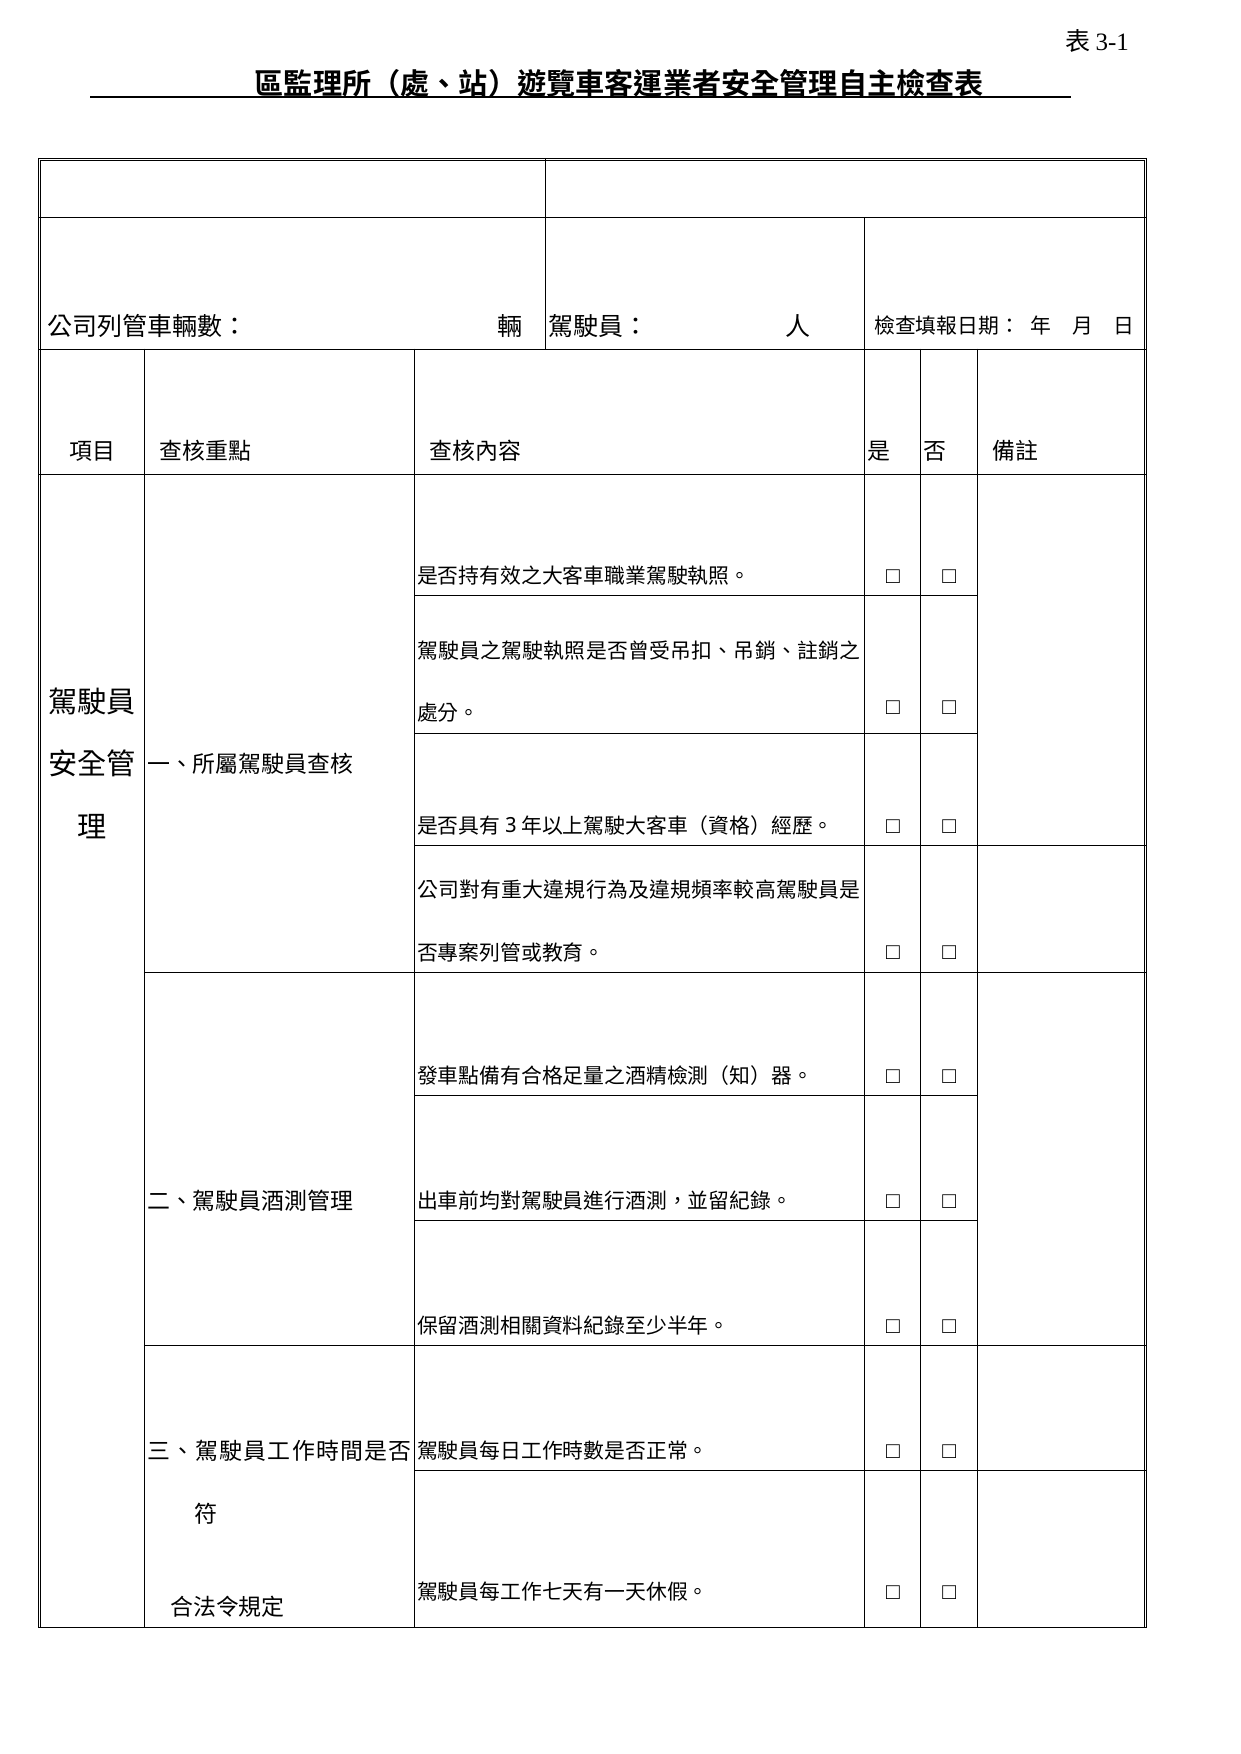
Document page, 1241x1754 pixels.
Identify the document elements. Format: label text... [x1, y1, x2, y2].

table_cell [978, 1346, 1144, 1470]
table_cell 公司列管車輛數： 輛 [41, 218, 545, 348]
table_cell □ [865, 1471, 920, 1627]
table_cell [978, 973, 1144, 1345]
table_cell 項目 [41, 350, 144, 473]
table_cell □ [865, 1221, 920, 1345]
table_cell 駕駛員每工作七天有一天休假。 [415, 1471, 864, 1627]
table_cell □ [921, 1096, 977, 1220]
table_cell 否 [921, 350, 977, 473]
table_cell 查核內容 [415, 350, 864, 473]
table_cell 是否具有3年以上駕駛大客車（資格）經歷。 [415, 734, 864, 845]
table_cell □ [865, 475, 920, 595]
table_cell 公司對有重大違規行為及違規頻率較高駕駛員是否專案列管或教育。 [415, 846, 864, 972]
table_header 公司名稱： （印鑑） [41, 161, 545, 217]
table_cell □ [921, 734, 977, 845]
table_cell 是否持有效之大客車職業駕駛執照。 [415, 475, 864, 595]
table_cell □ [921, 1221, 977, 1345]
table_cell 保留酒測相關資料紀錄至少半年。 [415, 1221, 864, 1345]
table_cell □ [921, 973, 977, 1095]
table_cell 駕駛員： 人 [546, 218, 864, 348]
table_cell [978, 846, 1144, 972]
table_cell □ [865, 846, 920, 972]
table_cell 二、駕駛員酒測管理 [145, 973, 414, 1345]
table_cell 是 [865, 350, 920, 473]
table_cell 備註 [978, 350, 1144, 473]
table_cell 駕駛員之駕駛執照是否曾受吊扣、吊銷、註銷之處分。 [415, 596, 864, 733]
table_cell 出車前均對駕駛員進行酒測，並留紀錄。 [415, 1096, 864, 1220]
table_header 負責人： （印鑑） [546, 161, 1144, 217]
table_cell □ [921, 475, 977, 595]
table_cell [978, 1471, 1144, 1627]
table_cell □ [865, 1346, 920, 1470]
text 表 3-1 [1065, 22, 1147, 58]
table_cell 查核重點 [145, 350, 414, 473]
table_cell □ [921, 596, 977, 733]
table_cell 發車點備有合格足量之酒精檢測（知）器。 [415, 973, 864, 1095]
table_cell □ [865, 734, 920, 845]
table_cell [978, 475, 1144, 845]
table_cell □ [865, 1096, 920, 1220]
table_cell □ [921, 846, 977, 972]
table_cell 駕駛員每日工作時數是否正常。 [415, 1346, 864, 1470]
table_cell □ [865, 596, 920, 733]
table_cell □ [865, 973, 920, 1095]
text 區監理所（處、站）遊覽車客運業者安全管理自主檢查表 [15, 59, 1147, 100]
table_cell 一、所屬駕駛員查核 [145, 475, 414, 972]
table_cell □ [921, 1471, 977, 1627]
table_cell 三、駕駛員工作時間是否符 合法令規定 [145, 1346, 414, 1627]
table_cell □ [921, 1346, 977, 1470]
table_cell 駕駛員安全管理 [41, 475, 144, 1627]
table_cell 檢查填報日期： 年 月 日 [865, 218, 1144, 348]
